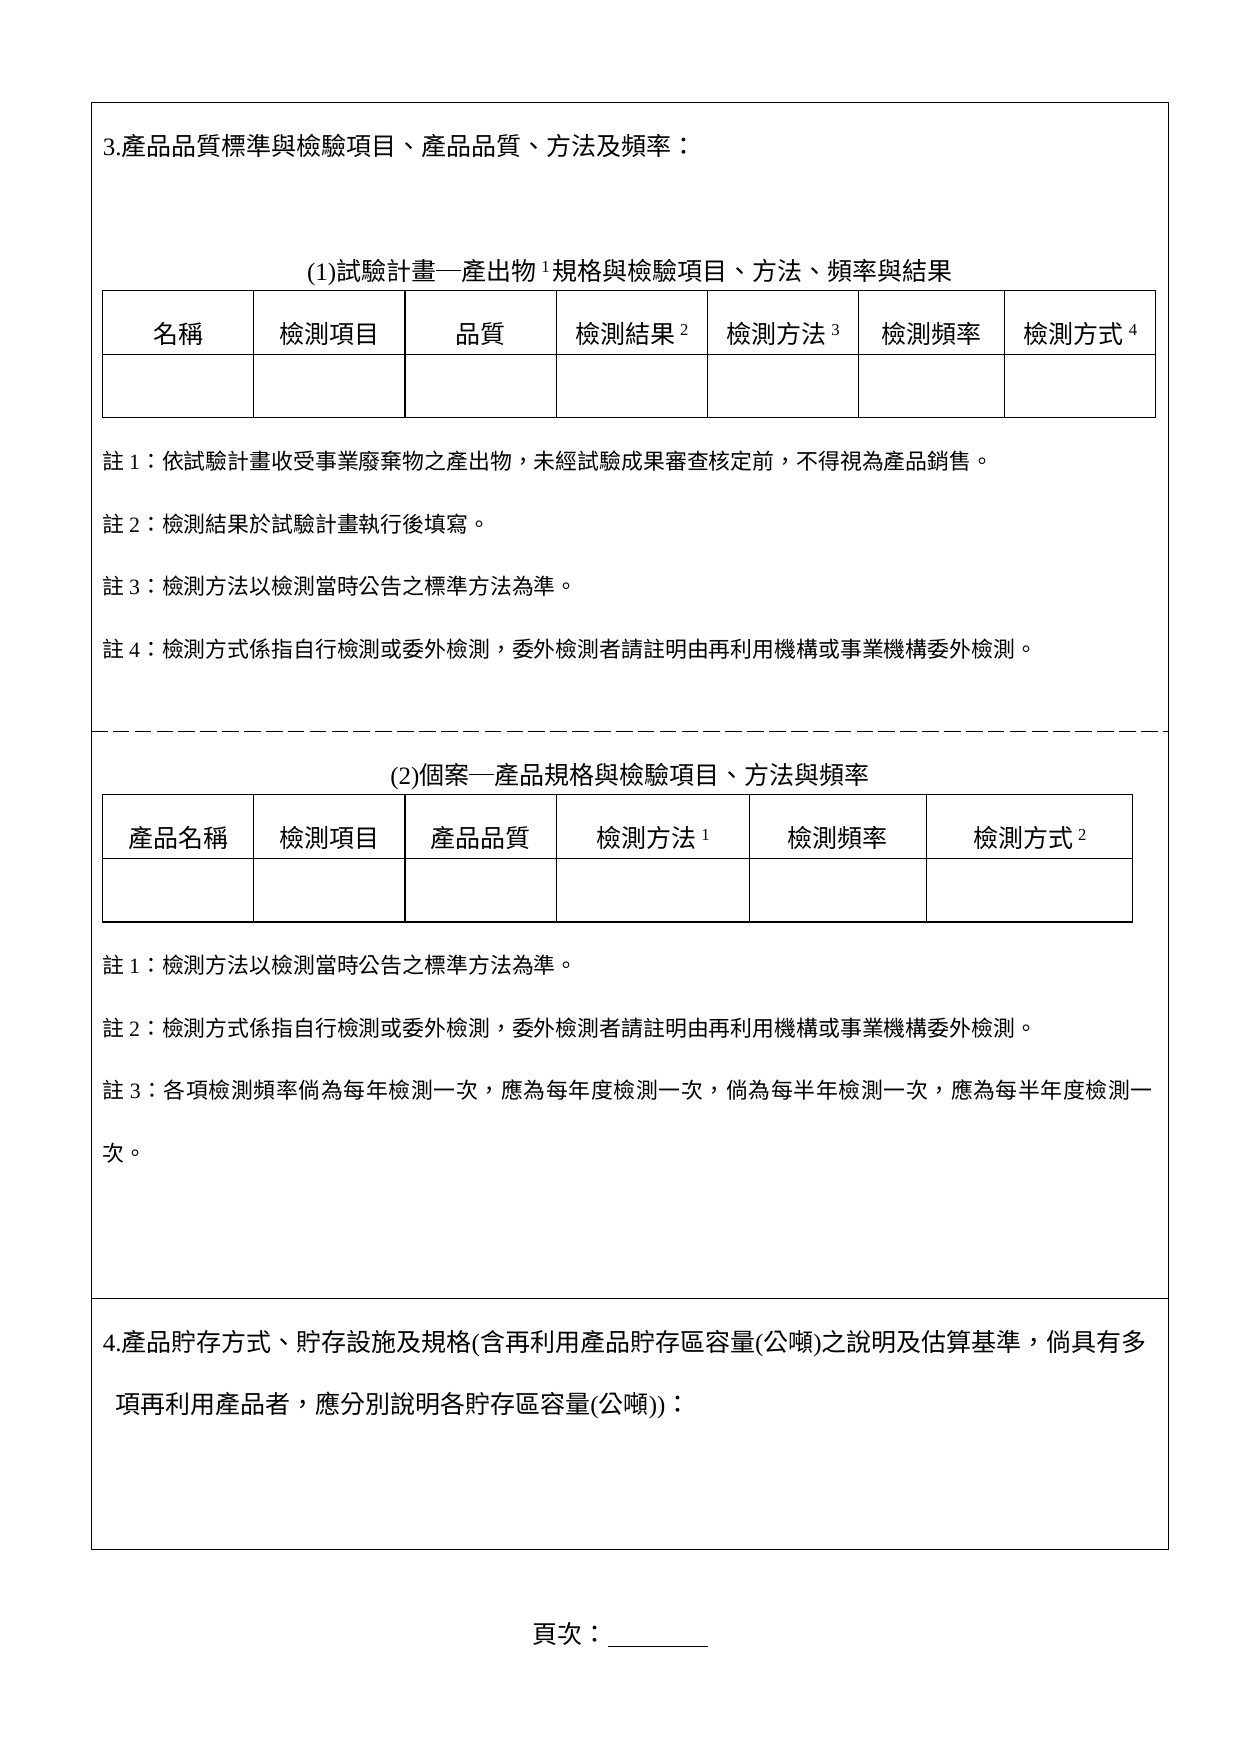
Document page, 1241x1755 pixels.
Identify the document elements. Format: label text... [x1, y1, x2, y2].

table_header 檢測方式2 [927, 795, 1132, 858]
table_cell [557, 355, 707, 417]
table_cell [859, 355, 1004, 417]
table_header 產品品質 [406, 795, 556, 858]
table_cell [406, 355, 556, 417]
table_header 檢測頻率 [750, 795, 926, 858]
table_header 檢測項目 [254, 795, 404, 858]
table_cell [750, 859, 926, 921]
table_cell 4.產品貯存方式、貯存設施及規格(含再利用產品貯存區容量(公噸)之說明及估算基準，倘具有多項再利用產品者，應分別說明各貯存區容量(公噸))： [92, 1299, 1168, 1548]
table_cell [927, 859, 1132, 921]
table_header 檢測頻率 [859, 291, 1004, 354]
table_header 檢測結果2 [557, 291, 707, 354]
table_cell [254, 355, 404, 417]
table_cell [557, 859, 749, 921]
table_header 檢測方法3 [708, 291, 858, 354]
table_cell [1005, 355, 1155, 417]
table_header 檢測方法1 [557, 795, 749, 858]
table_header 檢測方式4 [1005, 291, 1155, 354]
table_cell [254, 859, 404, 921]
table_header 產品名稱 [103, 795, 253, 858]
table_cell [103, 859, 253, 921]
table_cell [708, 355, 858, 417]
table_cell [406, 859, 556, 921]
table_cell [103, 355, 253, 417]
table_cell (2)個案─產品規格與檢驗項目、方法與頻率 註1：檢測方法以檢測當時公告之標準方法為準。 註2：檢測方式係指自行檢測或委外檢測，委外檢測者請註明由再利用機構或事業機構委外檢測。 註3：各項檢測頻率倘為每年檢測一次，應為每年度檢測一次，倘為每半年檢測一次，應為每半年度檢測一次。 [92, 731, 1168, 1297]
table_header 名稱 [103, 291, 253, 354]
table_header 品質 [406, 291, 556, 354]
table_cell 3.產品品質標準與檢驗項目、產品品質、方法及頻率： (1)試驗計畫─產出物1規格與檢驗項目、方法、頻率與結果 註1：依試驗計畫收受事業廢棄物之產出物，未經試驗成果審查核定前，不得視為產品銷售。 註2：檢測結果於試驗計畫執行後填寫。 註3：檢測方法以檢測當時公告之標準方法為準。 註4：檢測方式係指自行檢測或委外檢測，委外檢測者請註明由再利用機構或事業機構委外檢測。 [92, 103, 1168, 731]
table_header 檢測項目 [254, 291, 404, 354]
